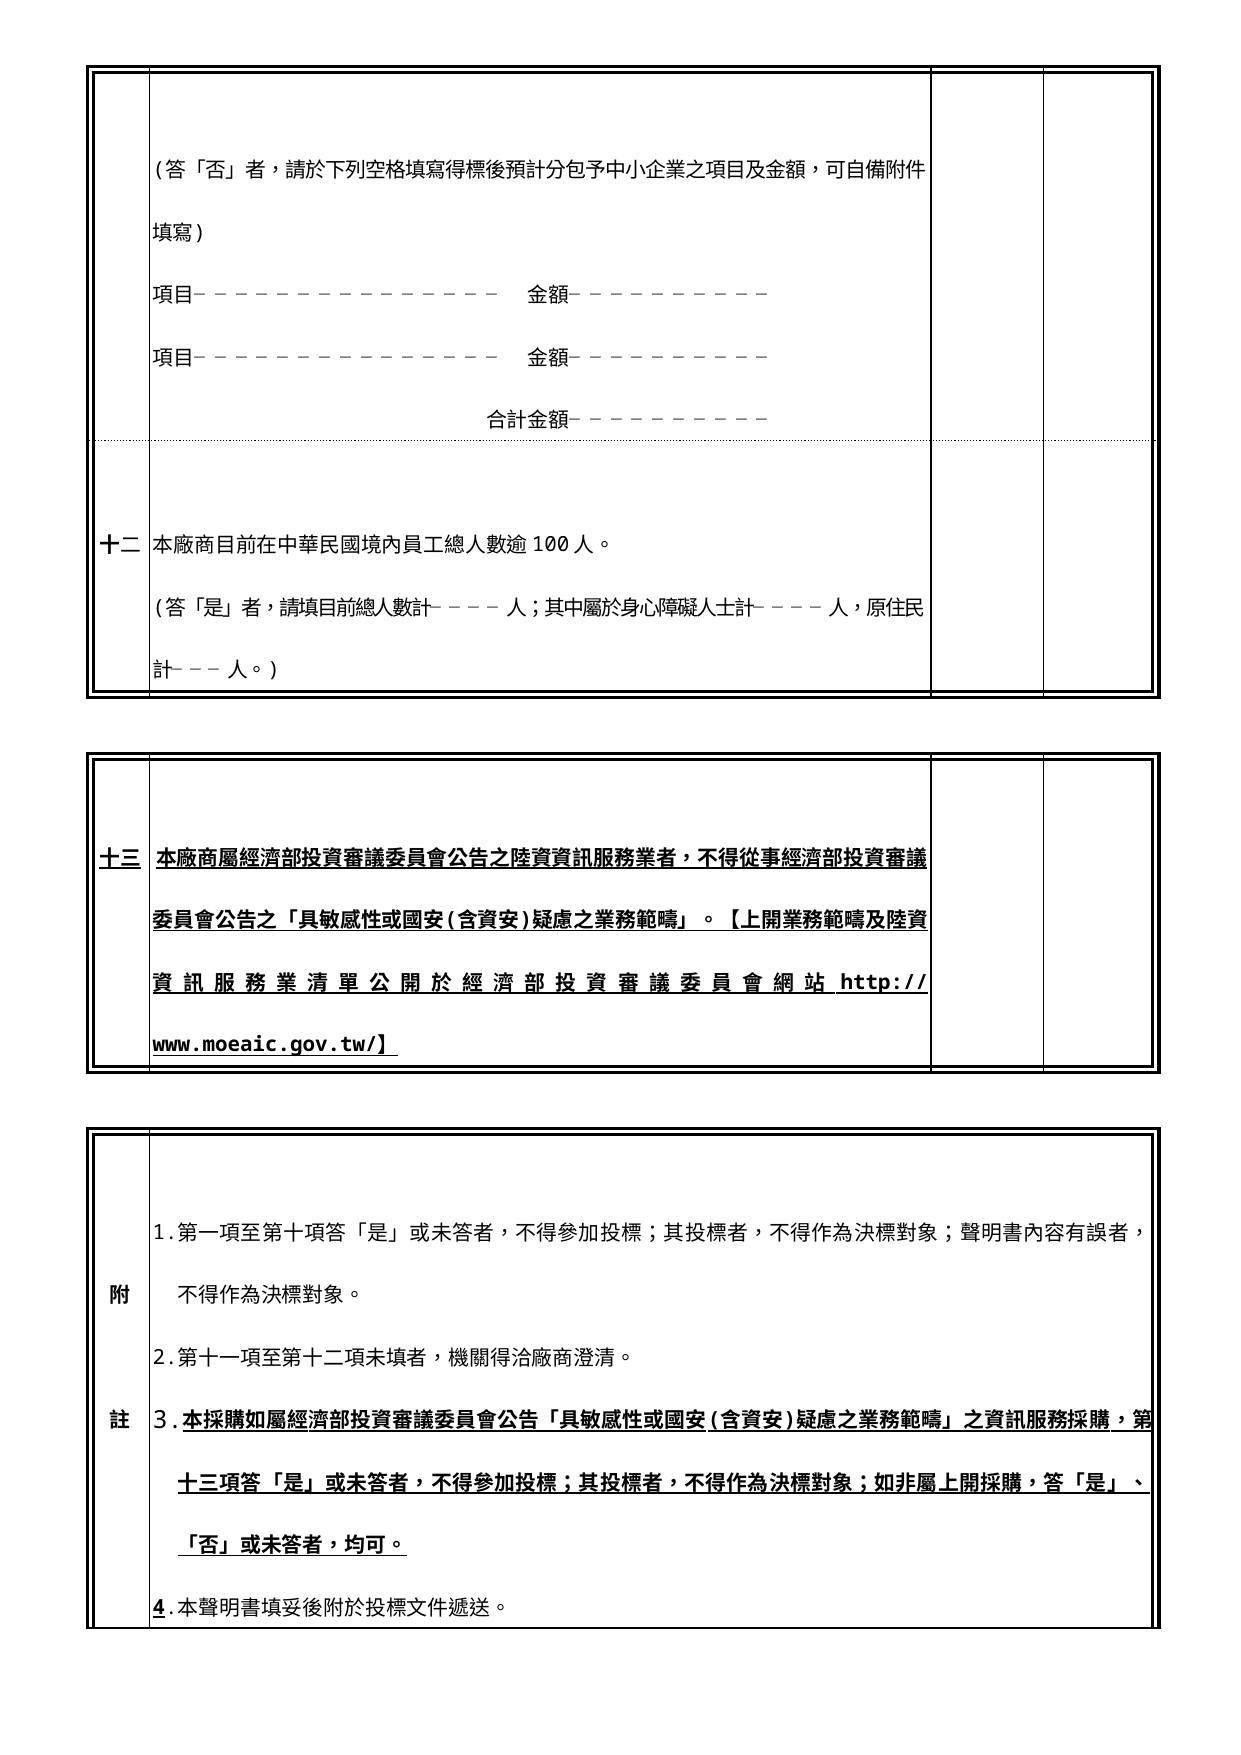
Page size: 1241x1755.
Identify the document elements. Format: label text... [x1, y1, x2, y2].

table_cell 十二 [95, 440, 149, 689]
table_header [1044, 74, 1151, 439]
table_cell [932, 440, 1043, 689]
table_header [932, 74, 1043, 439]
table_header 附 註 [90, 1130, 149, 1627]
table_header [932, 761, 1043, 1064]
table_header [90, 68, 149, 439]
table_header 第一項至第十項答「是」或未答者，不得參加投標；其投標者，不得作為決標對象；聲明書內容有誤者，不得作為決標對象。 第十一項至第十二項未填者，機關得洽廠商澄清。 本採購如屬經濟部投資審議委員會公告「具敏感性或國安(含資安)疑慮之業務範疇」之資訊服務採購，第十三項答「是」或未答者，不得參加投標；其投標者，不得作為決標對象；如非屬上開採購，答「是」、「否」或未答者，均可。 4.本聲明書填妥後附於投標文件遞送。 [150, 1130, 1156, 1627]
table_header 本廠商屬經濟部投資審議委員會公告之陸資資訊服務業者，不得從事經濟部投資審議委員會公告之「具敏感性或國安(含資安)疑慮之業務範疇」。【上開業務範疇及陸資資訊服務業清單公開於經濟部投資審議委員會網站http://www.moeaic.gov.tw/】 [150, 761, 930, 1064]
table_header [1044, 761, 1151, 1064]
table_cell 本廠商目前在中華民國境內員工總人數逾100人。 (答「是」者，請填目前總人數計╴╴╴╴人；其中屬於身心障礙人士計╴╴╴╴人，原住民計╴╴╴人。) [150, 440, 930, 689]
table_header [1044, 68, 1156, 439]
table_header 十三 [90, 755, 149, 1064]
table_cell [1044, 440, 1151, 689]
table_header [1044, 755, 1156, 1064]
table_header (答「否」者，請於下列空格填寫得標後預計分包予中小企業之項目及金額，可自備附件填寫) 項目╴╴╴╴╴╴╴╴╴╴╴╴╴╴╴ 金額╴╴╴╴╴╴╴╴╴╴ 項目╴╴╴╴╴╴╴╴╴╴╴╴╴╴╴ 金額╴╴╴╴╴╴╴╴╴╴ 合計金額╴╴╴╴╴╴╴╴╴╴ [150, 74, 930, 439]
